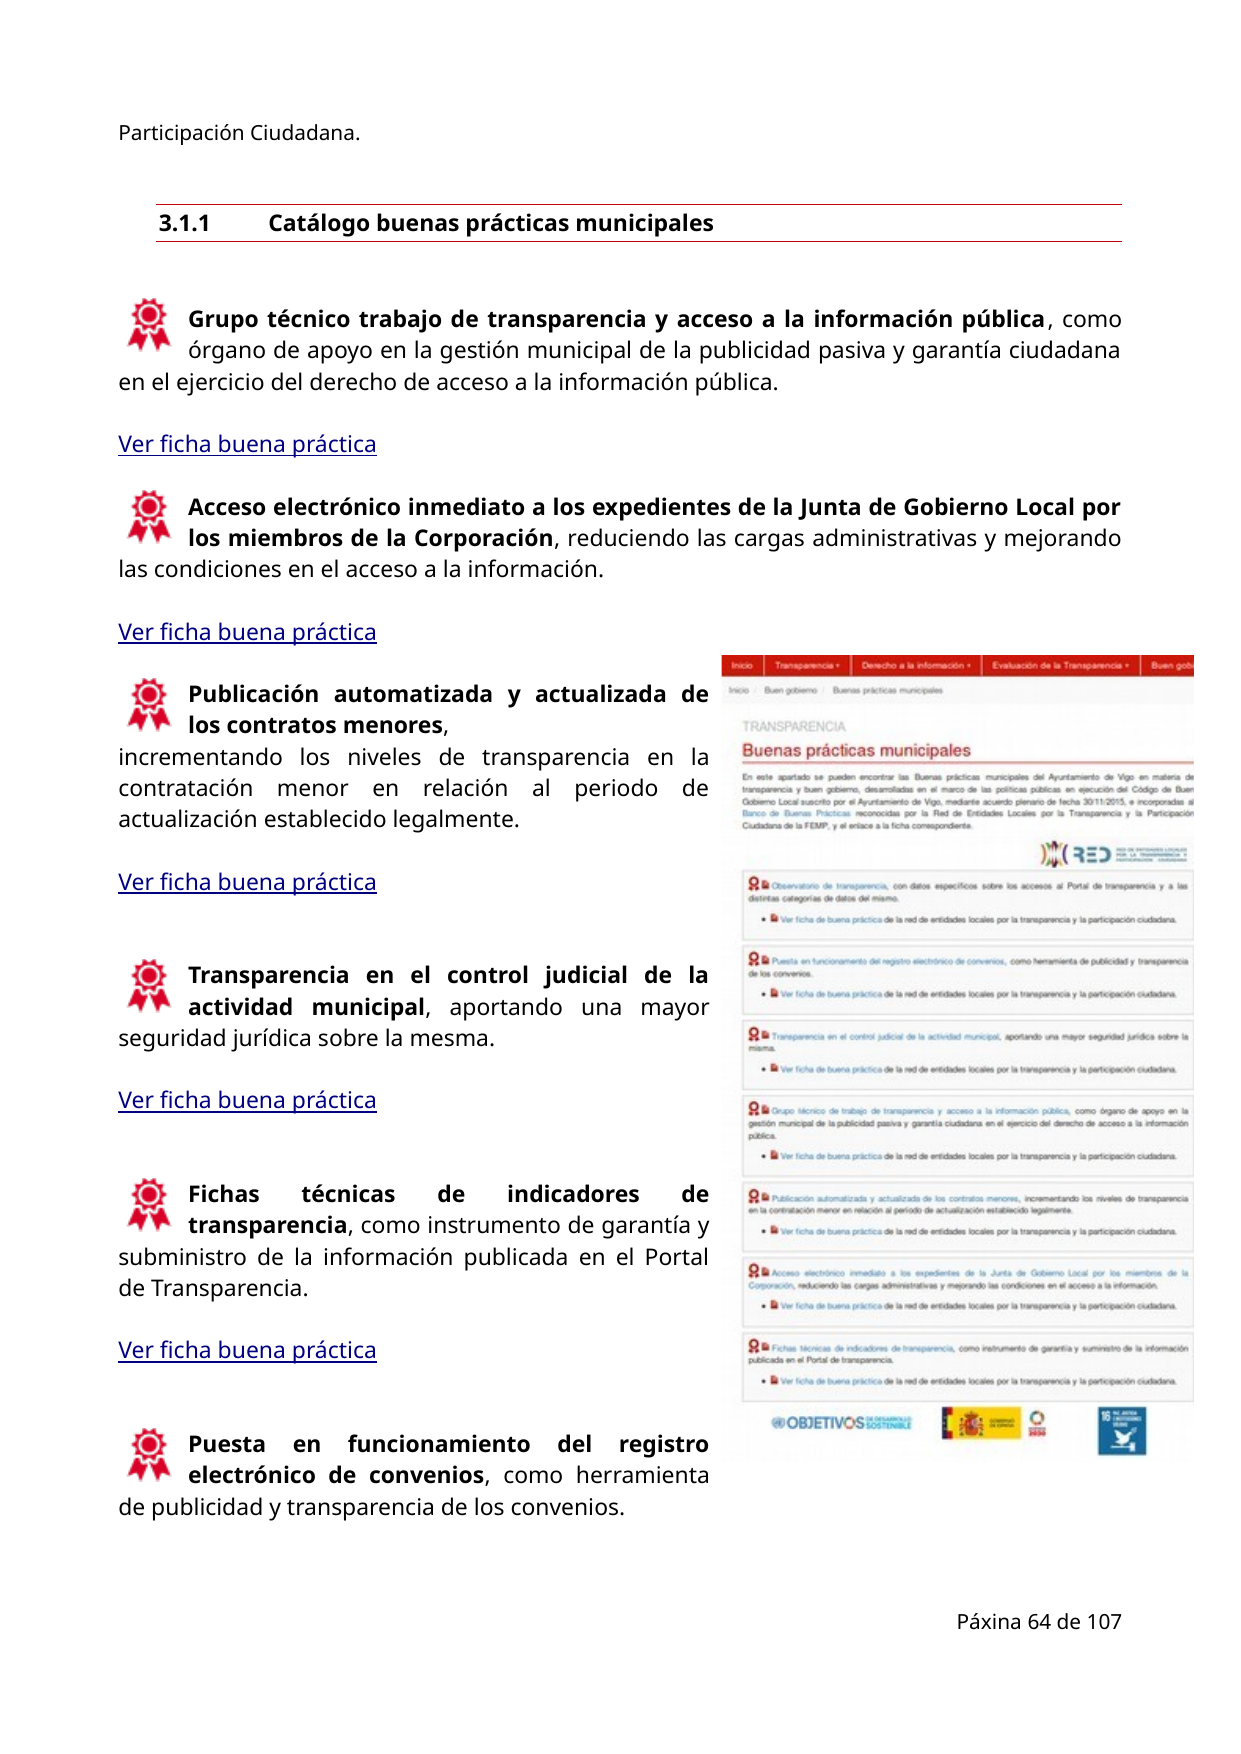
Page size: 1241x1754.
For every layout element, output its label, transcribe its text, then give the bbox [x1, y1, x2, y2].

picture [122, 959, 177, 1013]
text Transparencia en el control judicial de la actividad municipal, aportando una mayor seguridad jurídica sobre la mesma. [118, 959, 721, 1053]
text Puesta en funcionamiento del registro electrónico de convenios, como herramienta de publicidad y transparencia de los convenios. [118, 1428, 1122, 1522]
text Ver ficha buena práctica [118, 1334, 721, 1366]
picture [122, 1178, 177, 1232]
picture [122, 1428, 177, 1482]
text Acceso electrónico inmediato a los expedientes de la Junta de Gobierno Local por los miembros de la Corporación, reduciendo las cargas administrativas y mejorando las condiciones en el acceso a la información. [118, 491, 1122, 584]
text incrementando los niveles de transparencia en la contratación menor en relación al periodo de actualización establecido legalmente. [118, 741, 721, 834]
picture [122, 298, 177, 352]
picture [122, 490, 177, 544]
text Ver ficha buena práctica [118, 866, 721, 897]
picture [122, 678, 177, 732]
text Grupo técnico trabajo de transparencia y acceso a la información pública, como órgano de apoyo en la gestión municipal de la publicidad pasiva y garantía ciudadana en el ejercicio del derecho de acceso a la información pública. [118, 303, 1122, 397]
text Fichas técnicas de indicadores de transparencia, como instrumento de garantía y subministro de la información publicada en el Portal de Transparencia. [118, 1178, 721, 1303]
list Catálogo buenas prácticas municipales [156, 205, 1122, 241]
text Publicación automatizada y actualizada de los contratos menores, [118, 678, 721, 741]
text Participación Ciudadana. [118, 118, 1122, 147]
text Ver ficha buena práctica [118, 428, 1122, 459]
text Ver ficha buena práctica [118, 1084, 721, 1116]
picture [721, 655, 1194, 1462]
